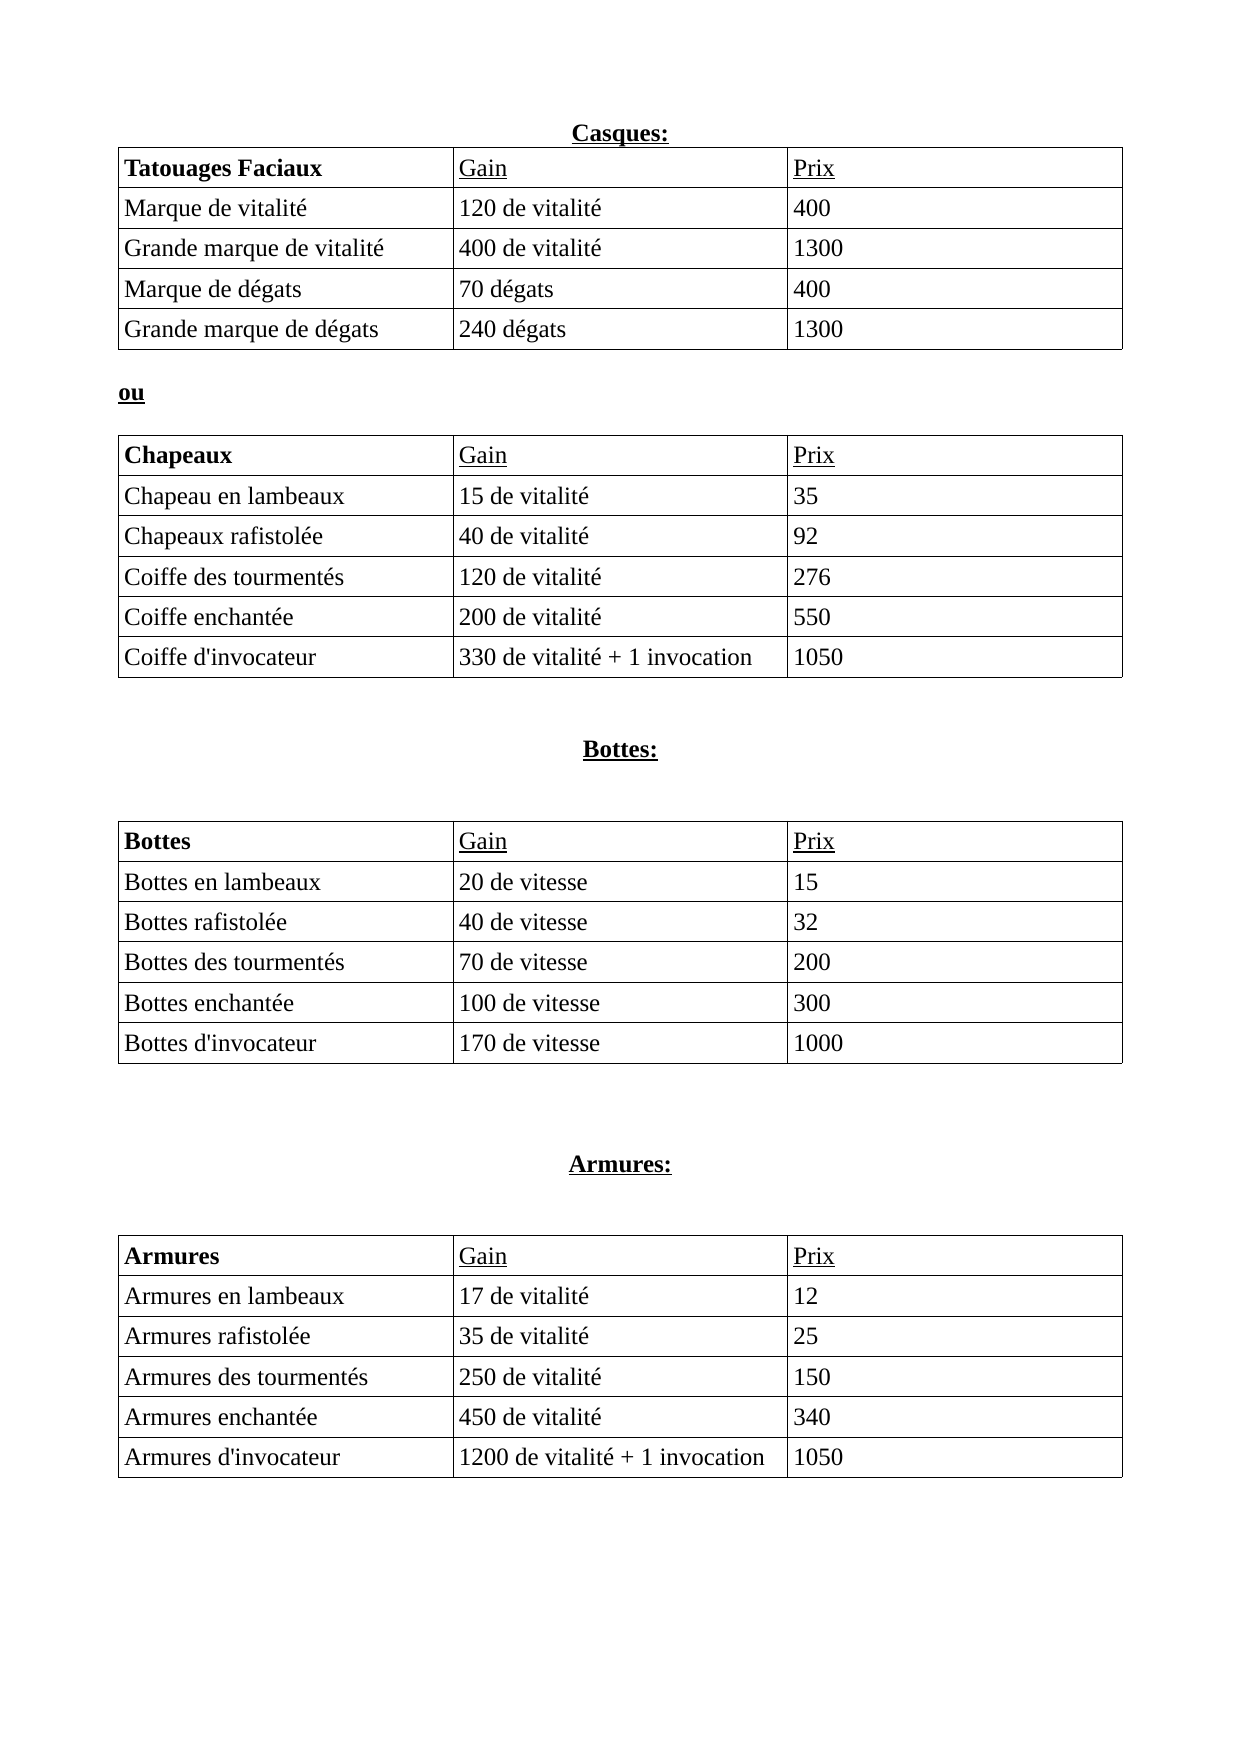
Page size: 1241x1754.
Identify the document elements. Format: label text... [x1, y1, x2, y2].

table_header Armures [119, 1236, 453, 1275]
table_cell 400 [788, 188, 1122, 227]
table_header Gain [454, 436, 787, 475]
table_cell 150 [788, 1357, 1122, 1396]
table_cell 1050 [788, 637, 1122, 677]
table_cell 450 de vitalité [454, 1397, 787, 1437]
table_cell 40 de vitesse [454, 902, 787, 941]
table_cell 15 [788, 862, 1122, 901]
table_cell 240 dégats [454, 309, 787, 348]
table_cell 550 [788, 597, 1122, 636]
table_cell 92 [788, 516, 1122, 556]
table_cell 40 de vitalité [454, 516, 787, 556]
table_cell 330 de vitalité + 1 invocation [454, 637, 787, 677]
table_cell 100 de vitesse [454, 983, 787, 1022]
table_header Bottes [119, 822, 453, 861]
table_cell Coiffe des tourmentés [119, 557, 453, 596]
table_cell 25 [788, 1317, 1122, 1356]
table_cell 35 de vitalité [454, 1317, 787, 1356]
table_cell 15 de vitalité [454, 476, 787, 515]
table_cell 250 de vitalité [454, 1357, 787, 1396]
table_cell Bottes enchantée [119, 983, 453, 1022]
table_cell Armures d'invocateur [119, 1438, 453, 1477]
table_cell Marque de dégats [119, 269, 453, 308]
table_cell 276 [788, 557, 1122, 596]
table_cell 32 [788, 902, 1122, 941]
table_cell Coiffe enchantée [119, 597, 453, 636]
table_cell 120 de vitalité [454, 188, 787, 227]
table_cell Armures en lambeaux [119, 1276, 453, 1316]
table_cell 20 de vitesse [454, 862, 787, 901]
table_header Prix [788, 1236, 1122, 1275]
table_cell Coiffe d'invocateur [119, 637, 453, 677]
table_header Tatouages Faciaux [119, 148, 453, 187]
table_cell Chapeau en lambeaux [119, 476, 453, 515]
table_cell Armures enchantée [119, 1397, 453, 1437]
table_cell 1050 [788, 1438, 1122, 1477]
table_cell Armures des tourmentés [119, 1357, 453, 1396]
table_cell 70 de vitesse [454, 942, 787, 982]
text Armures: [118, 1149, 1122, 1177]
table_cell 340 [788, 1397, 1122, 1437]
text Casques: [118, 118, 1122, 147]
table_cell Bottes rafistolée [119, 902, 453, 941]
table_cell Bottes d'invocateur [119, 1023, 453, 1062]
table_cell Armures rafistolée [119, 1317, 453, 1356]
table_cell Grande marque de vitalité [119, 229, 453, 268]
table_header Chapeaux [119, 436, 453, 475]
table_cell 1000 [788, 1023, 1122, 1062]
table_cell 400 [788, 269, 1122, 308]
table_cell 400 de vitalité [454, 229, 787, 268]
table_header Gain [454, 148, 787, 187]
table_cell Bottes en lambeaux [119, 862, 453, 901]
table_header Prix [788, 436, 1122, 475]
table_cell 300 [788, 983, 1122, 1022]
table_header Gain [454, 822, 787, 861]
table_cell 35 [788, 476, 1122, 515]
table_cell 17 de vitalité [454, 1276, 787, 1316]
table_header Prix [788, 822, 1122, 861]
table_cell 200 [788, 942, 1122, 982]
table_cell Chapeaux rafistolée [119, 516, 453, 556]
table_cell 12 [788, 1276, 1122, 1316]
text ou [118, 377, 1122, 406]
table_cell Grande marque de dégats [119, 309, 453, 348]
table_cell 1300 [788, 229, 1122, 268]
table_header Gain [454, 1236, 787, 1275]
table_cell Marque de vitalité [119, 188, 453, 227]
table_cell 200 de vitalité [454, 597, 787, 636]
table_cell 70 dégats [454, 269, 787, 308]
table_cell 1200 de vitalité + 1 invocation [454, 1438, 787, 1477]
table_cell 120 de vitalité [454, 557, 787, 596]
table_header Prix [788, 148, 1122, 187]
text Bottes: [118, 734, 1122, 763]
table_cell 170 de vitesse [454, 1023, 787, 1062]
table_cell Bottes des tourmentés [119, 942, 453, 982]
table_cell 1300 [788, 309, 1122, 348]
